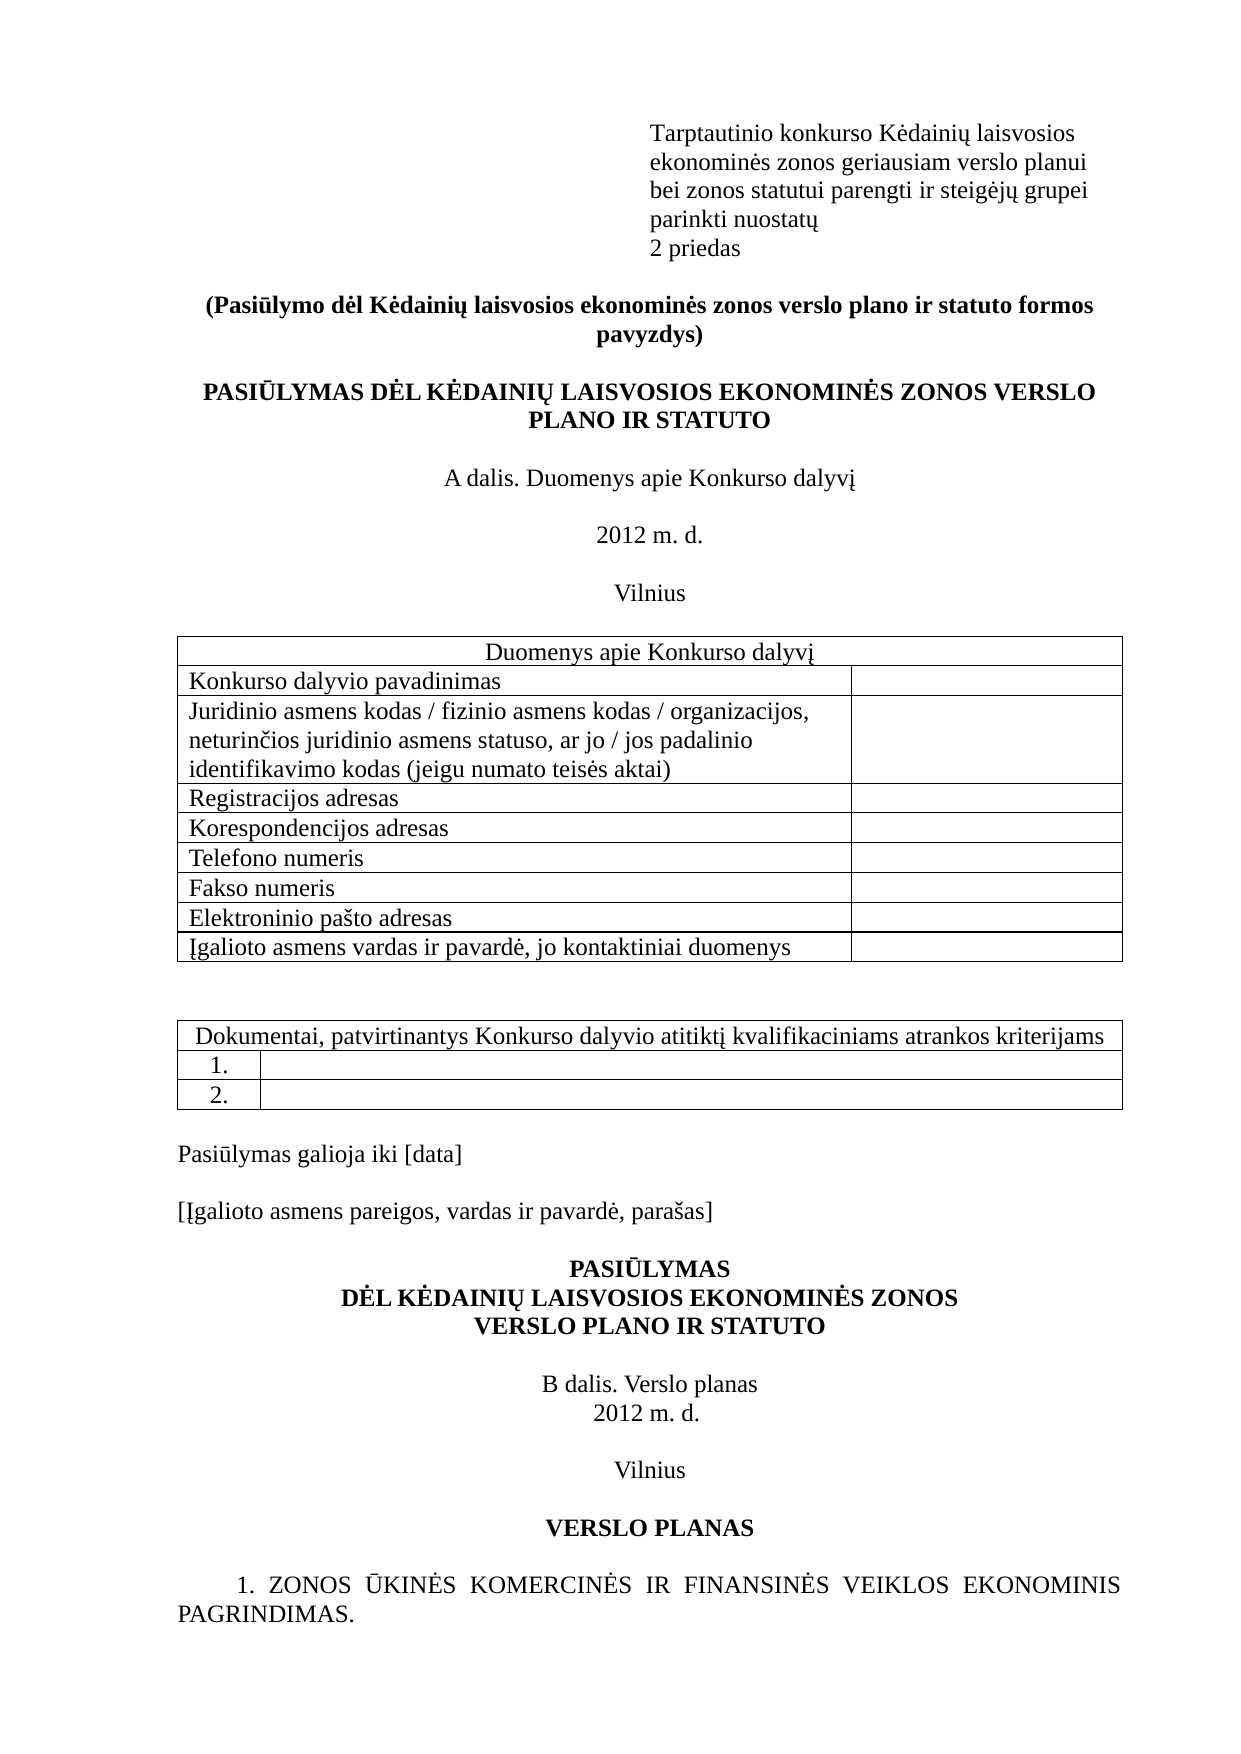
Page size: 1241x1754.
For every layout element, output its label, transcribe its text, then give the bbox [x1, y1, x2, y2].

table_cell [852, 696, 1122, 782]
table_cell [261, 1080, 1122, 1109]
text (Pasiūlymo dėl Kėdainių laisvosios ekonominės zonos verslo plano ir statuto formos pavyzdys) [177, 291, 1122, 348]
table_cell Telefono numeris [178, 843, 851, 872]
table_cell [261, 1051, 1122, 1079]
table_cell Elektroninio pašto adresas [178, 903, 851, 931]
text A dalis. Duomenys apie Konkurso dalyvį [177, 463, 1122, 492]
table_cell [852, 873, 1122, 902]
table_header Duomenys apie Konkurso dalyvį [178, 637, 1122, 665]
table_cell Fakso numeris [178, 873, 851, 902]
text PASIŪLYMAS [177, 1254, 1122, 1283]
text PASIŪLYMAS DĖL KĖDAINIŲ LAISVOSIOS EKONOMINĖS ZONOS VERSLO PLANO IR STATUTO [177, 377, 1122, 434]
table_cell Korespondencijos adresas [178, 813, 851, 842]
text VERSLO PLANO IR STATUTO [177, 1311, 1122, 1340]
text ekonominės zonos geriausiam verslo planui [649, 147, 1122, 176]
text [Įgalioto asmens pareigos, vardas ir pavardė, parašas] [177, 1196, 1122, 1225]
table_cell Įgalioto asmens vardas ir pavardė, jo kontaktiniai duomenys [178, 933, 851, 961]
table_cell 2. [178, 1080, 260, 1109]
text 2012 m. d. [177, 1398, 1122, 1426]
table_cell Juridinio asmens kodas / fizinio asmens kodas / organizacijos, neturinčios juridinio asmens statuso, ar jo / jos padalinio identifikavimo kodas (jeigu numato teisės aktai) [178, 696, 851, 782]
text 1. Zonos ūkinės komercinės ir finansinės veiklos ekonominis pagrindimas. [177, 1570, 1122, 1628]
table_cell [852, 933, 1122, 961]
table_cell [852, 843, 1122, 872]
table_cell [852, 813, 1122, 842]
table_cell Registracijos adresas [178, 784, 851, 812]
text DĖL KĖDAINIŲ LAISVOSIOS EKONOMINĖS ZONOS [177, 1283, 1122, 1311]
table_cell Konkurso dalyvio pavadinimas [178, 666, 851, 695]
text Tarptautinio konkurso Kėdainių laisvosios [649, 118, 1122, 147]
table_cell [852, 903, 1122, 931]
text Pasiūlymas galioja iki [data] [177, 1139, 1122, 1168]
text 2 priedas [649, 233, 1122, 262]
text B dalis. Verslo planas [177, 1369, 1122, 1398]
text parinkti nuostatų [649, 204, 1122, 233]
text Vilnius [177, 1455, 1122, 1484]
text VERSLO PLANAS [177, 1513, 1122, 1541]
text 2012 m. d. [177, 521, 1122, 549]
text Vilnius [177, 578, 1122, 607]
table_header Dokumentai, patvirtinantys Konkurso dalyvio atitiktį kvalifikaciniams atrankos kriterijams [178, 1021, 1122, 1049]
table_cell [852, 666, 1122, 695]
text bei zonos statutui parengti ir steigėjų grupei [649, 176, 1122, 204]
table_cell 1. [178, 1051, 260, 1079]
table_cell [852, 784, 1122, 812]
